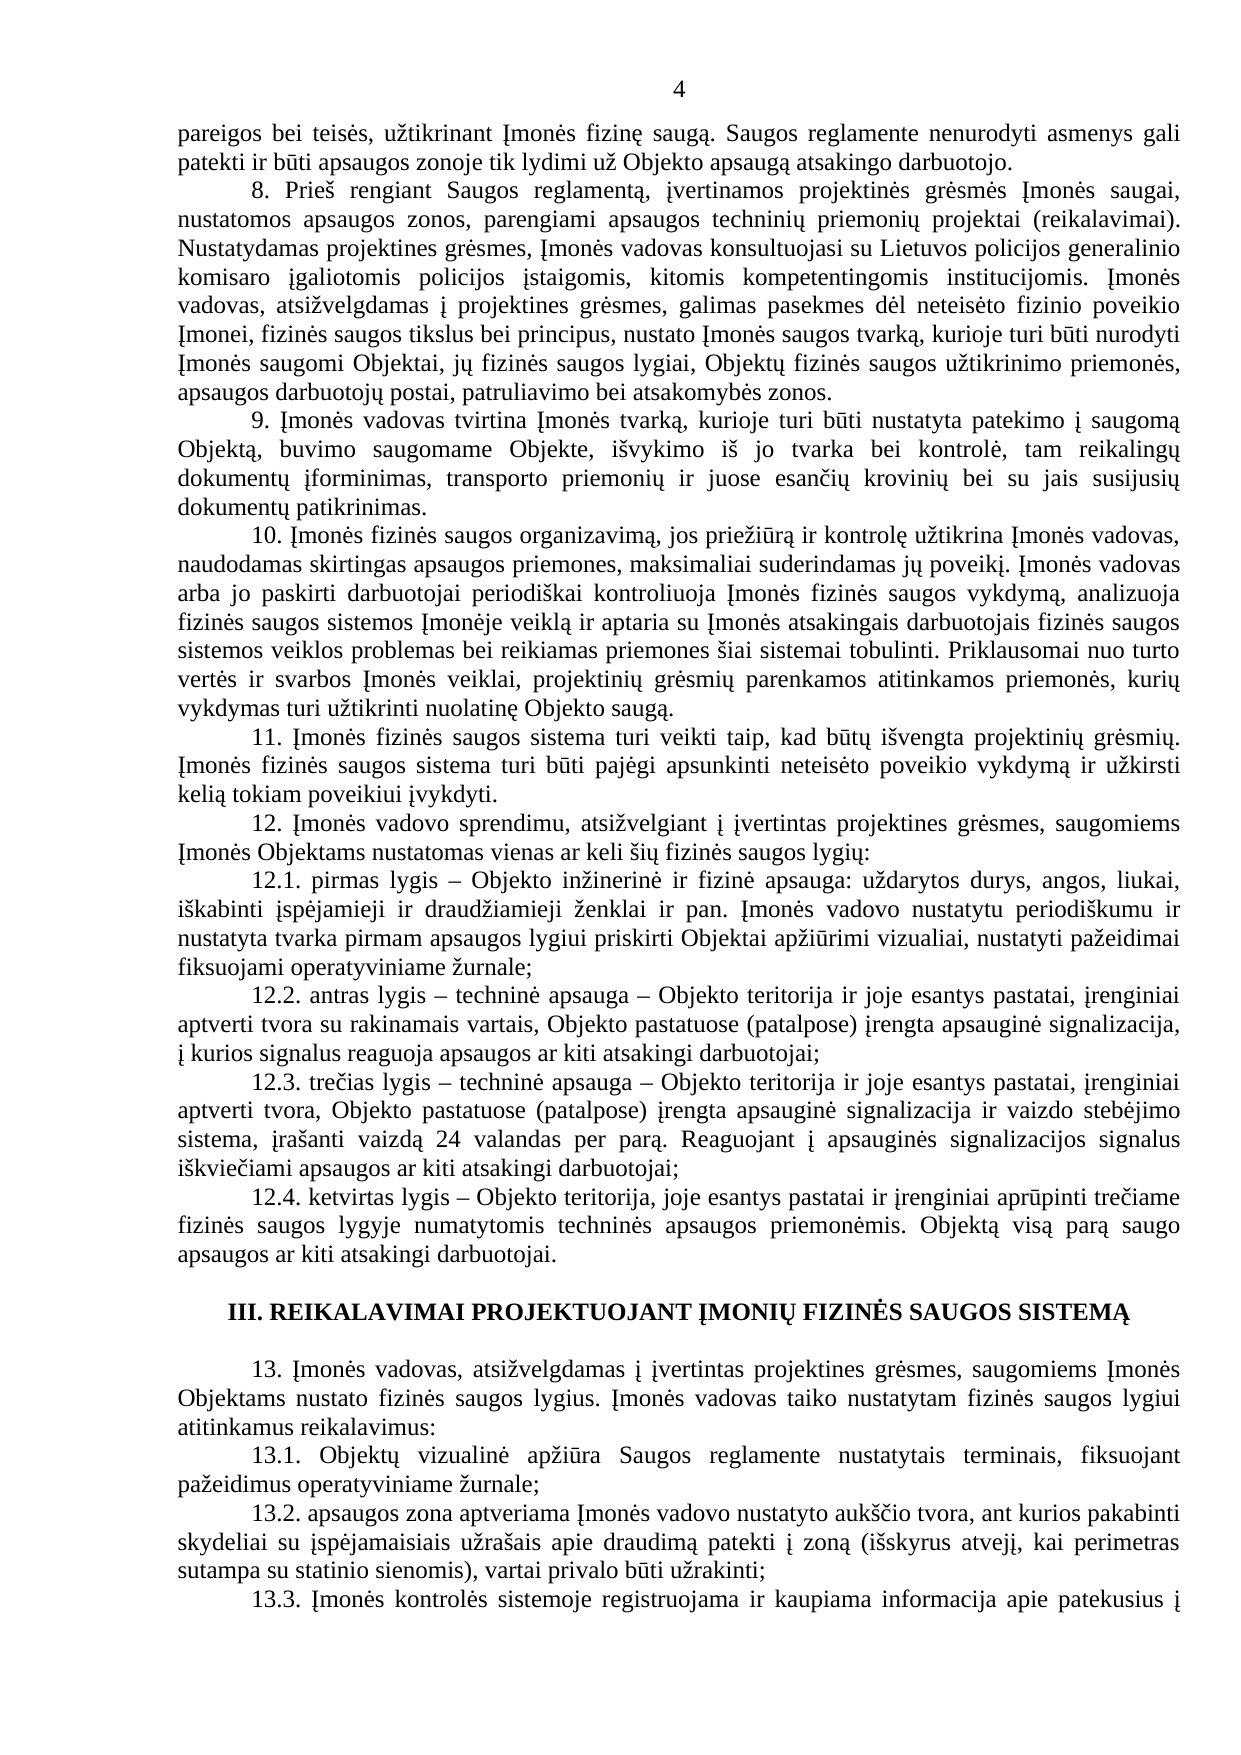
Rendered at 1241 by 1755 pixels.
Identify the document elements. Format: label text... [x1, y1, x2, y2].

text 13. Įmonės vadovas, atsižvelgdamas į įvertintas projektines grėsmes, saugomiems Įmonės Objektams nustato fizinės saugos lygius. Įmonės vadovas taiko nustatytam fizinės saugos lygiui atitinkamus reikalavimus: [177, 1354, 1181, 1441]
text III. REIKALAVIMAI PROJEKTUOJANT ĮMONIŲ FIZINĖS SAUGOS SISTEMĄ [177, 1297, 1181, 1326]
text 12.1. pirmas lygis – Objekto inžinerinė ir fizinė apsauga: uždarytos durys, angos, liukai, iškabinti įspėjamieji ir draudžiamieji ženklai ir pan. Įmonės vadovo nustatytu periodiškumu ir nustatyta tvarka pirmam apsaugos lygiui priskirti Objektai apžiūrimi vizualiai, nustatyti pažeidimai fiksuojami operatyviniame žurnale; [177, 866, 1181, 981]
text 11. Įmonės fizinės saugos sistema turi veikti taip, kad būtų išvengta projektinių grėsmių. Įmonės fizinės saugos sistema turi būti pajėgi apsunkinti neteisėto poveikio vykdymą ir užkirsti kelią tokiam poveikiui įvykdyti. [177, 722, 1181, 808]
text 10. Įmonės fizinės saugos organizavimą, jos priežiūrą ir kontrolę užtikrina Įmonės vadovas, naudodamas skirtingas apsaugos priemones, maksimaliai suderindamas jų poveikį. Įmonės vadovas arba jo paskirti darbuotojai periodiškai kontroliuoja Įmonės fizinės saugos vykdymą, analizuoja fizinės saugos sistemos Įmonėje veiklą ir aptaria su Įmonės atsakingais darbuotojais fizinės saugos sistemos veiklos problemas bei reikiamas priemones šiai sistemai tobulinti. Priklausomai nuo turto vertės ir svarbos Įmonės veiklai, projektinių grėsmių parenkamos atitinkamos priemonės, kurių vykdymas turi užtikrinti nuolatinę Objekto saugą. [177, 521, 1181, 722]
text 12.2. antras lygis – techninė apsauga – Objekto teritorija ir joje esantys pastatai, įrenginiai aptverti tvora su rakinamais vartais, Objekto pastatuose (patalpose) įrengta apsauginė signalizacija, į kurios signalus reaguoja apsaugos ar kiti atsakingi darbuotojai; [177, 981, 1181, 1067]
text 12.3. trečias lygis – techninė apsauga – Objekto teritorija ir joje esantys pastatai, įrenginiai aptverti tvora, Objekto pastatuose (patalpose) įrengta apsauginė signalizacija ir vaizdo stebėjimo sistema, įrašanti vaizdą 24 valandas per parą. Reaguojant į apsauginės signalizacijos signalus iškviečiami apsaugos ar kiti atsakingi darbuotojai; [177, 1067, 1181, 1182]
text 9. Įmonės vadovas tvirtina Įmonės tvarką, kurioje turi būti nustatyta patekimo į saugomą Objektą, buvimo saugomame Objekte, išvykimo iš jo tvarka bei kontrolė, tam reikalingų dokumentų įforminimas, transporto priemonių ir juose esančių krovinių bei su jais susijusių dokumentų patikrinimas. [177, 406, 1181, 521]
text 12. Įmonės vadovo sprendimu, atsižvelgiant į įvertintas projektines grėsmes, saugomiems Įmonės Objektams nustatomas vienas ar keli šių fizinės saugos lygių: [177, 808, 1181, 866]
text 13.1. Objektų vizualinė apžiūra Saugos reglamente nustatytais terminais, fiksuojant pažeidimus operatyviniame žurnale; [177, 1441, 1181, 1498]
text 13.3. Įmonės kontrolės sistemoje registruojama ir kaupiama informacija apie patekusius į [177, 1584, 1181, 1613]
text 13.2. apsaugos zona aptveriama Įmonės vadovo nustatyto aukščio tvora, ant kurios pakabinti skydeliai su įspėjamaisiais užrašais apie draudimą patekti į zoną (išskyrus atvejį, kai perimetras sutampa su statinio sienomis), vartai privalo būti užrakinti; [177, 1498, 1181, 1584]
text pareigos bei teisės, užtikrinant Įmonės fizinę saugą. Saugos reglamente nenurodyti asmenys gali patekti ir būti apsaugos zonoje tik lydimi už Objekto apsaugą atsakingo darbuotojo. [177, 118, 1181, 176]
text 8. Prieš rengiant Saugos reglamentą, įvertinamos projektinės grėsmės Įmonės saugai, nustatomos apsaugos zonos, parengiami apsaugos techninių priemonių projektai (reikalavimai). Nustatydamas projektines grėsmes, Įmonės vadovas konsultuojasi su Lietuvos policijos generalinio komisaro įgaliotomis policijos įstaigomis, kitomis kompetentingomis institucijomis. Įmonės vadovas, atsižvelgdamas į projektines grėsmes, galimas pasekmes dėl neteisėto fizinio poveikio Įmonei, fizinės saugos tikslus bei principus, nustato Įmonės saugos tvarką, kurioje turi būti nurodyti Įmonės saugomi Objektai, jų fizinės saugos lygiai, Objektų fizinės saugos užtikrinimo priemonės, apsaugos darbuotojų postai, patruliavimo bei atsakomybės zonos. [177, 176, 1181, 406]
text 12.4. ketvirtas lygis – Objekto teritorija, joje esantys pastatai ir įrenginiai aprūpinti trečiame fizinės saugos lygyje numatytomis techninės apsaugos priemonėmis. Objektą visą parą saugo apsaugos ar kiti atsakingi darbuotojai. [177, 1182, 1181, 1268]
